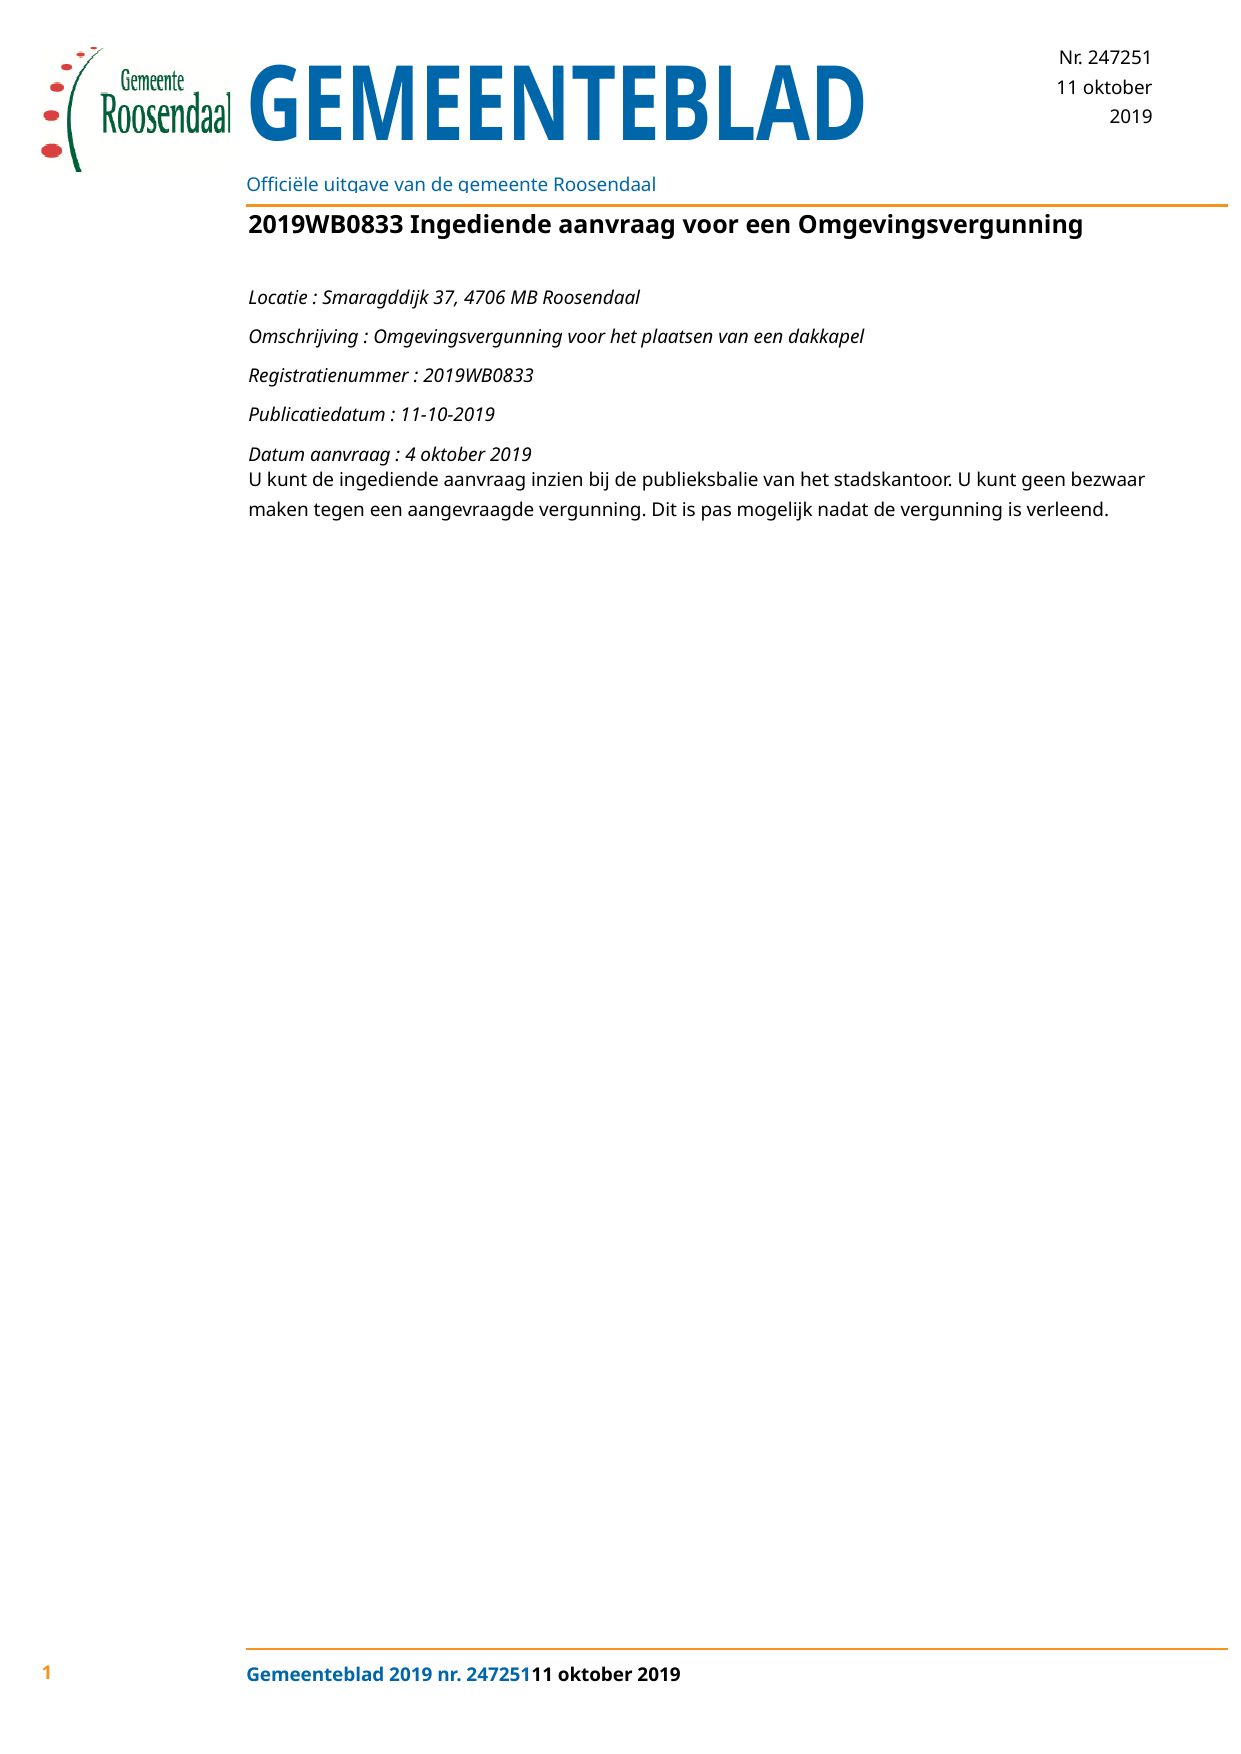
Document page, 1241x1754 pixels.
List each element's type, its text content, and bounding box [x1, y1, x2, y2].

text Registratienummer : 2019WB0833 [248, 362, 1152, 388]
text Datum aanvraag : 4 oktober 2019 [248, 441, 1152, 467]
text Publicatiedatum : 11-10-2019 [248, 402, 1152, 427]
text 2019WB0833 Ingediende aanvraag voor een Omgevingsvergunning [248, 207, 1152, 241]
text Omschrijving : Omgevingsvergunning voor het plaatsen van een dakkapel [248, 323, 1152, 349]
text Locatie : Smaragddijk 37, 4706 MB Roosendaal [248, 284, 1152, 309]
text U kunt de ingediende aanvraag inzien bij de publieksbalie van het stadskantoor. U kunt geen bezwaar maken tegen een aangevraagde vergunning. Dit is pas mogelijk nadat de vergunning is verleend. [248, 467, 1152, 522]
picture [41, 47, 231, 172]
